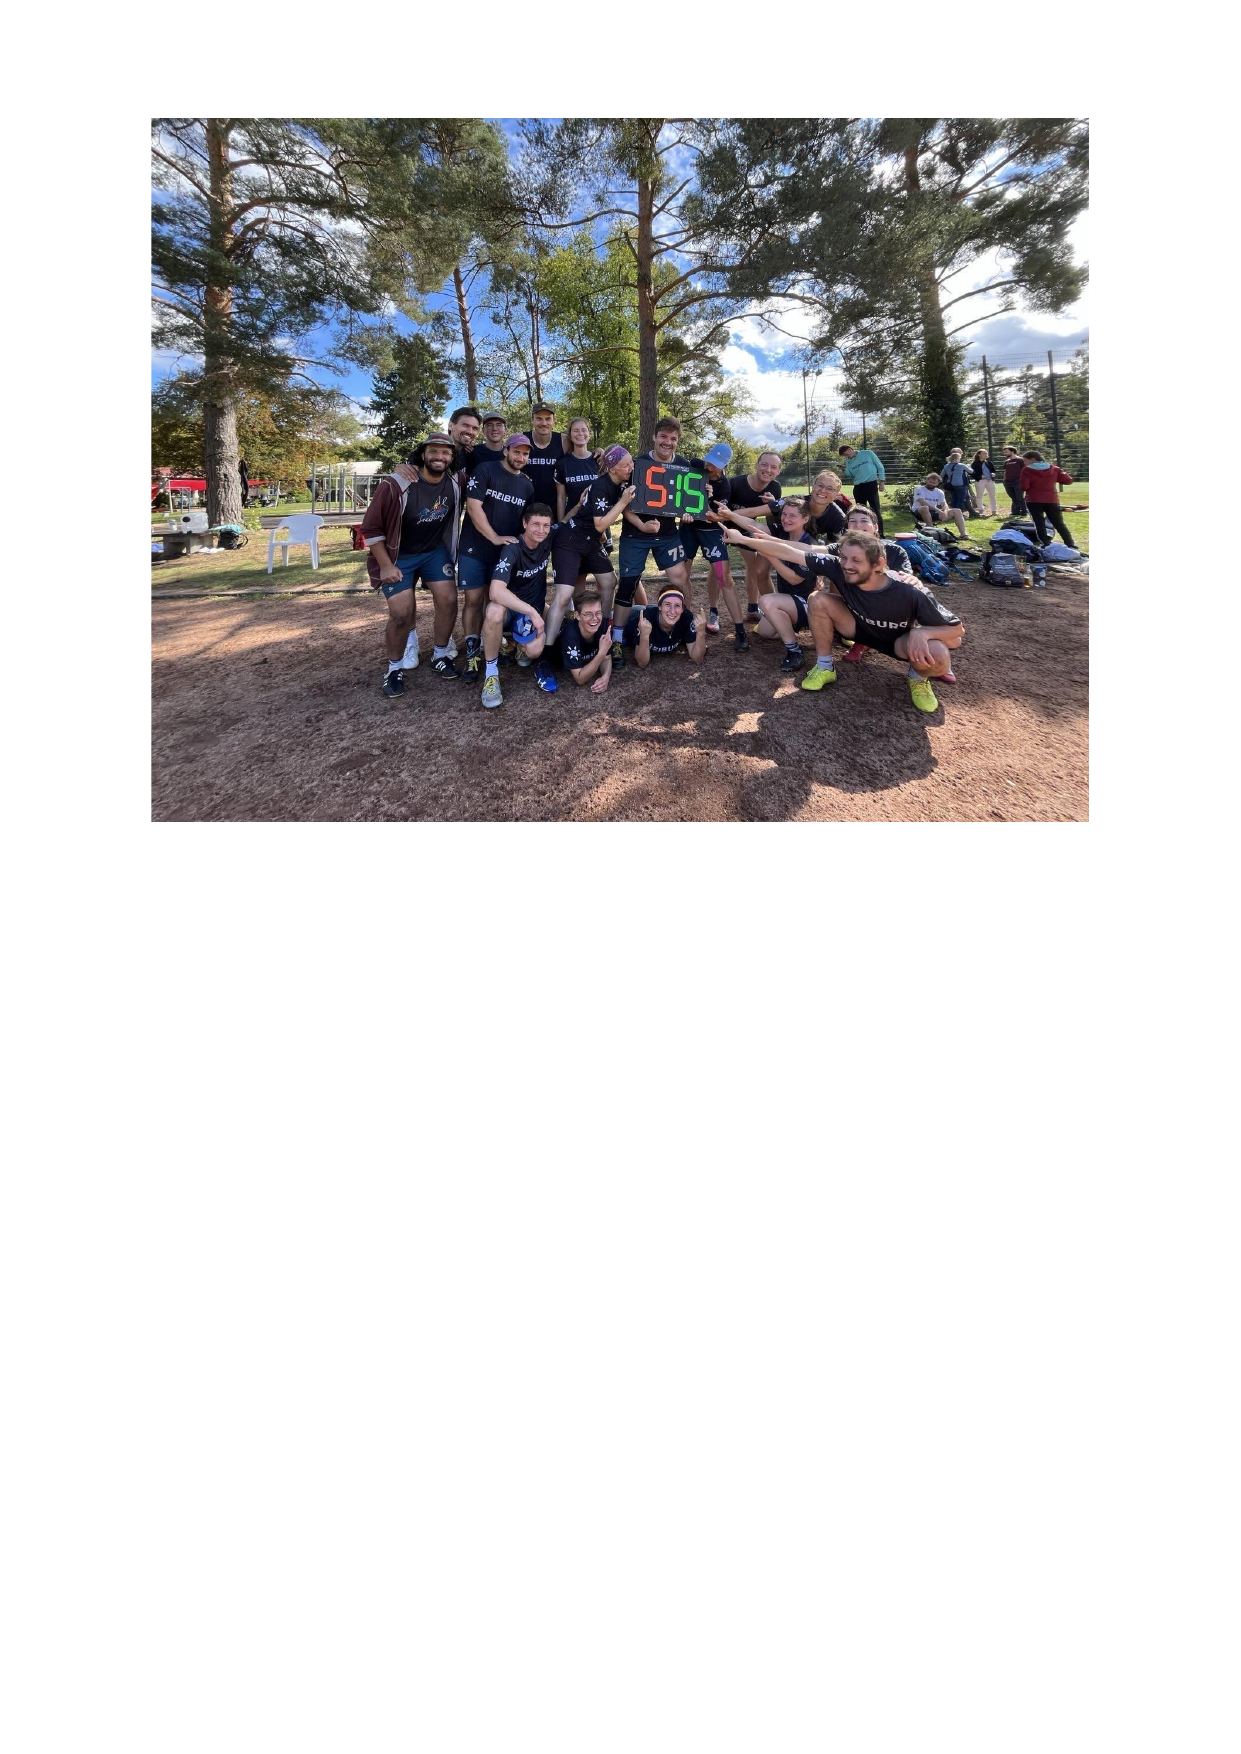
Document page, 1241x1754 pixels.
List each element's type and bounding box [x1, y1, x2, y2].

picture [151, 118, 1089, 822]
